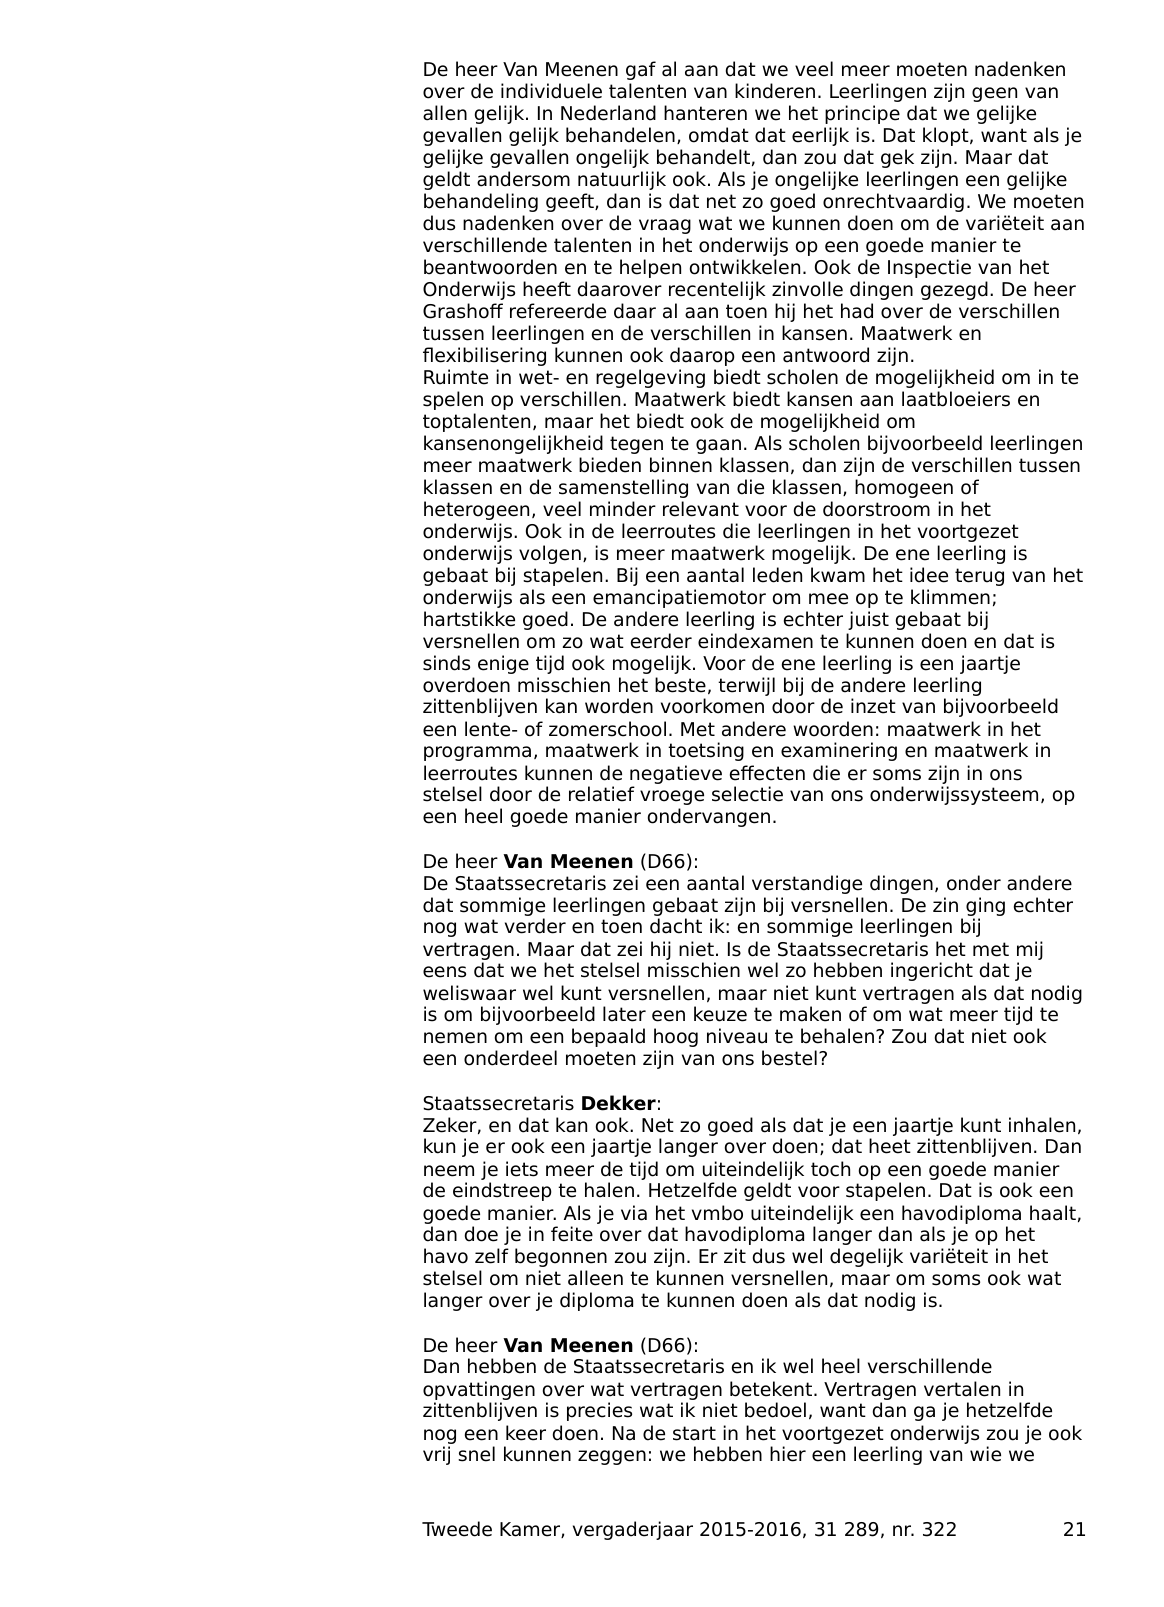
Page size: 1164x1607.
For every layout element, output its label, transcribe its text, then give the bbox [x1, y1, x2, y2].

text De heer Van Meenen (D66): [422, 851, 1087, 872]
text De heer Van Meenen (D66): [422, 1334, 1087, 1356]
text Ruimte in wet- en regelgeving biedt scholen de mogelijkheid om in te spelen op verschillen. Maatwerk biedt kansen aan laatbloeiers en toptalenten, maar het biedt ook de mogelijkheid om kansenongelijkheid tegen te gaan. Als scholen bijvoorbeeld leerlingen meer maatwerk bieden binnen klassen, dan zijn de verschillen tussen klassen en de samenstelling van die klassen, homogeen of heterogeen, veel minder relevant voor de doorstroom in het onderwijs. Ook in de leerroutes die leerlingen in het voortgezet onderwijs volgen, is meer maatwerk mogelijk. De ene leerling is gebaat bij stapelen. Bij een aantal leden kwam het idee terug van het onderwijs als een emancipatiemotor om mee op te klimmen; hartstikke goed. De andere leerling is echter juist gebaat bij versnellen om zo wat eerder eindexamen te kunnen doen en dat is sinds enige tijd ook mogelijk. Voor de ene leerling is een jaartje overdoen misschien het beste, terwijl bij de andere leerling zittenblijven kan worden voorkomen door de inzet van bijvoorbeeld een lente- of zomerschool. Met andere woorden: maatwerk in het programma, maatwerk in toetsing en examinering en maatwerk in leerroutes kunnen de negatieve effecten die er soms zijn in ons stelsel door de relatief vroege selectie van ons onderwijssysteem, op een heel goede manier ondervangen. [422, 367, 1087, 828]
text De heer Van Meenen gaf al aan dat we veel meer moeten nadenken over de individuele talenten van kinderen. Leerlingen zijn geen van allen gelijk. In Nederland hanteren we het principe dat we gelijke gevallen gelijk behandelen, omdat dat eerlijk is. Dat klopt, want als je gelijke gevallen ongelijk behandelt, dan zou dat gek zijn. Maar dat geldt andersom natuurlijk ook. Als je ongelijke leerlingen een gelijke behandeling geeft, dan is dat net zo goed onrechtvaardig. We moeten dus nadenken over de vraag wat we kunnen doen om de variëteit aan verschillende talenten in het onderwijs op een goede manier te beantwoorden en te helpen ontwikkelen. Ook de Inspectie van het Onderwijs heeft daarover recentelijk zinvolle dingen gezegd. De heer Grashoff refereerde daar al aan toen hij het had over de verschillen tussen leerlingen en de verschillen in kansen. Maatwerk en flexibilisering kunnen ook daarop een antwoord zijn. [422, 59, 1087, 367]
text De Staatssecretaris zei een aantal verstandige dingen, onder andere dat sommige leerlingen gebaat zijn bij versnellen. De zin ging echter nog wat verder en toen dacht ik: en sommige leerlingen bij vertragen. Maar dat zei hij niet. Is de Staatssecretaris het met mij eens dat we het stelsel misschien wel zo hebben ingericht dat je weliswaar wel kunt versnellen, maar niet kunt vertragen als dat nodig is om bijvoorbeeld later een keuze te maken of om wat meer tijd te nemen om een bepaald hoog niveau te behalen? Zou dat niet ook een onderdeel moeten zijn van ons bestel? [422, 872, 1087, 1070]
text Zeker, en dat kan ook. Net zo goed als dat je een jaartje kunt inhalen, kun je er ook een jaartje langer over doen; dat heet zittenblijven. Dan neem je iets meer de tijd om uiteindelijk toch op een goede manier de eindstreep te halen. Hetzelfde geldt voor stapelen. Dat is ook een goede manier. Als je via het vmbo uiteindelijk een havodiploma haalt, dan doe je in feite over dat havodiploma langer dan als je op het havo zelf begonnen zou zijn. Er zit dus wel degelijk variëteit in het stelsel om niet alleen te kunnen versnellen, maar om soms ook wat langer over je diploma te kunnen doen als dat nodig is. [422, 1114, 1087, 1312]
text Dan hebben de Staatssecretaris en ik wel heel verschillende opvattingen over wat vertragen betekent. Vertragen vertalen in zittenblijven is precies wat ik niet bedoel, want dan ga je hetzelfde nog een keer doen. Na de start in het voortgezet onderwijs zou je ook vrij snel kunnen zeggen: we hebben hier een leerling van wie we [422, 1356, 1087, 1466]
text Staatssecretaris Dekker: [422, 1092, 1087, 1114]
